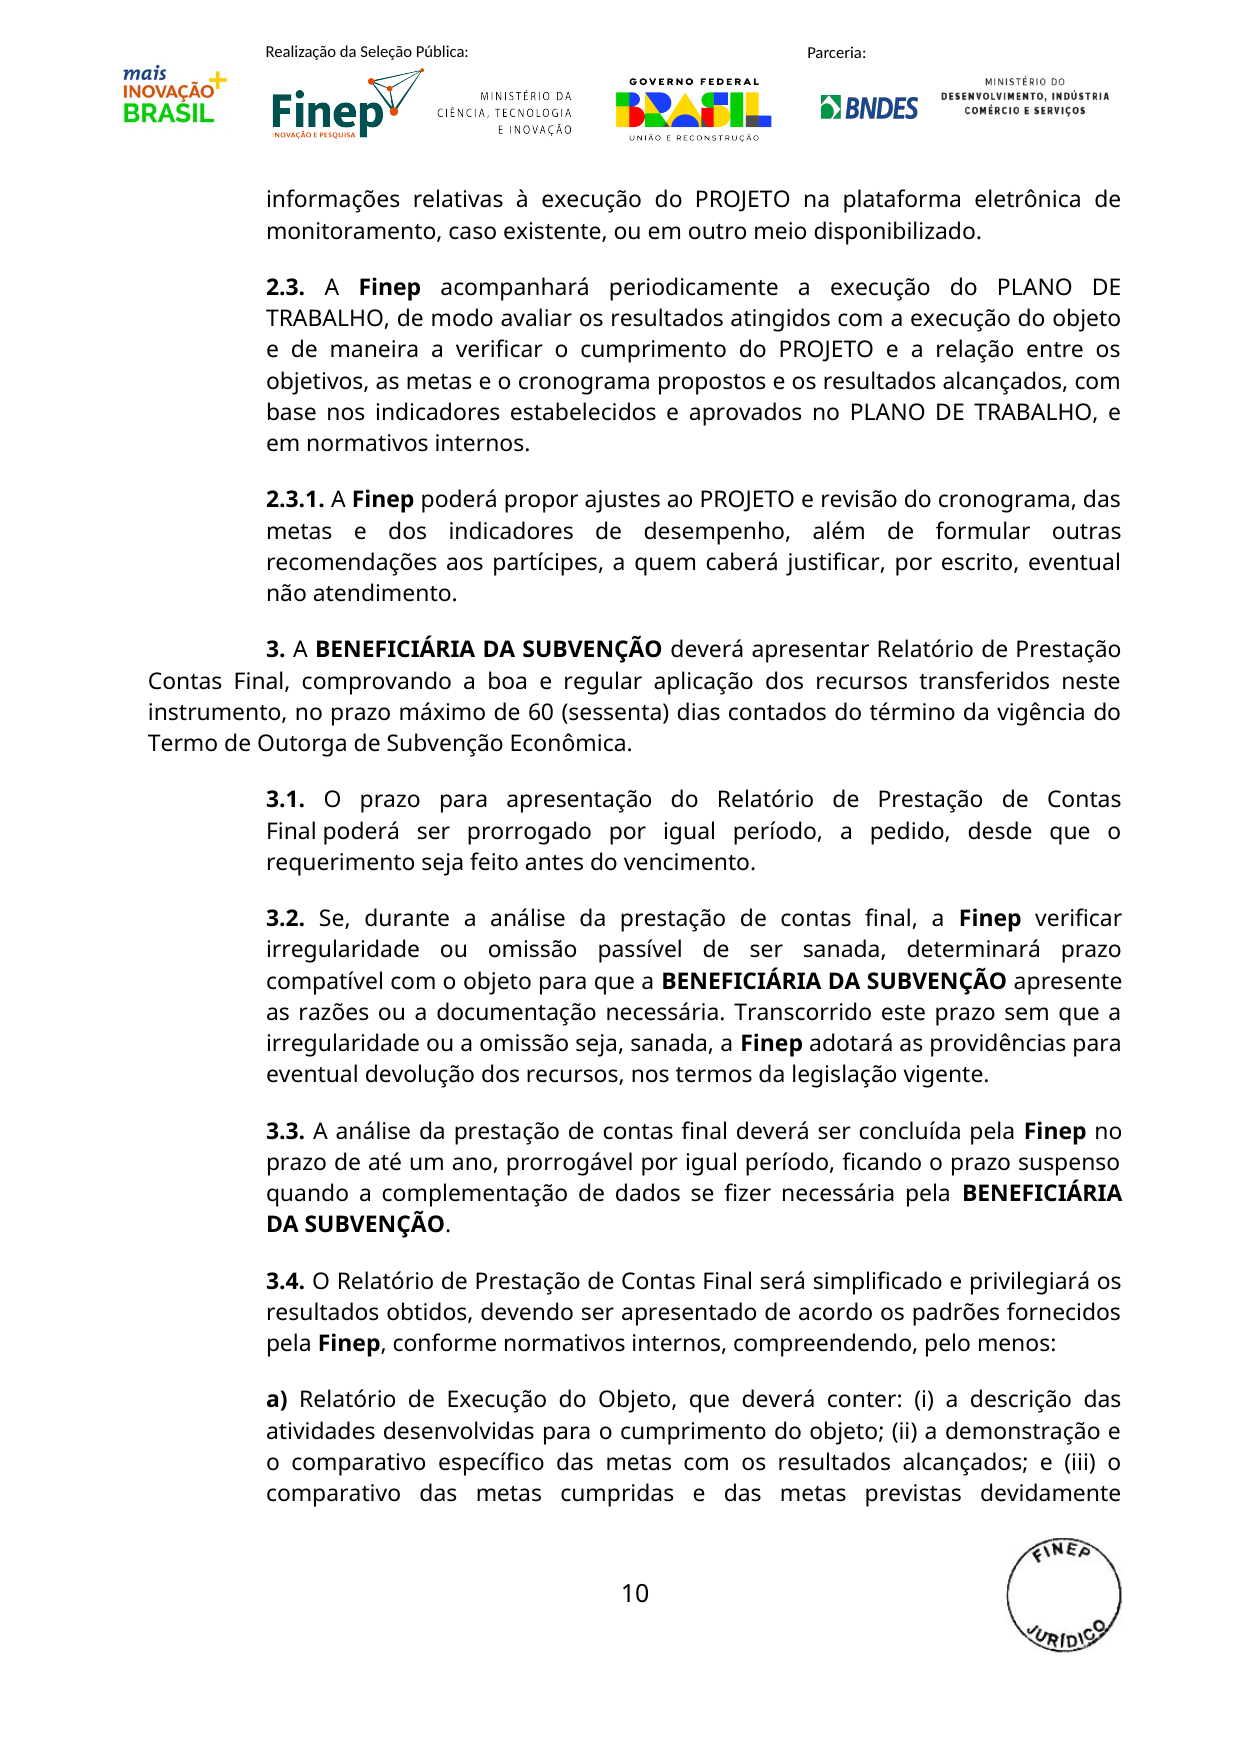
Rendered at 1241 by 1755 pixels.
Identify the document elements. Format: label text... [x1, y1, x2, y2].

text 2.3.1. A Finep poderá propor ajustes ao PROJETO e revisão do cronograma, das metas e dos indicadores de desempenho, além de formular outras recomendações aos partícipes, a quem caberá justificar, por escrito, eventual não atendimento. [266, 483, 1122, 608]
text informações relativas à execução do PROJETO na plataforma eletrônica de monitoramento, caso existente, ou em outro meio disponibilizado. [266, 183, 1122, 246]
text 3.4. O Relatório de Prestação de Contas Final será simplificado e privilegiará os resultados obtidos, devendo ser apresentado de acordo os padrões fornecidos pela Finep, conforme normativos internos, compreendendo, pelo menos: [266, 1265, 1122, 1358]
text 3.2. Se, durante a análise da prestação de contas final, a Finep verificar irregularidade ou omissão passível de ser sanada, determinará prazo compatível com o objeto para que a BENEFICIÁRIA DA SUBVENÇÃO apresente as razões ou a documentação necessária. Transcorrido este prazo sem que a irregularidade ou a omissão seja, sanada, a Finep adotará as providências para eventual devolução dos recursos, nos termos da legislação vigente. [266, 902, 1122, 1090]
text 3. A BENEFICIÁRIA DA SUBVENÇÃO deverá apresentar Relatório de Prestação Contas Final, comprovando a boa e regular aplicação dos recursos transferidos neste instrumento, no prazo máximo de 60 (sessenta) dias contados do término da vigência do Termo de Outorga de Subvenção Econômica. [148, 633, 1122, 758]
text 3.1. O prazo para apresentação do Relatório de Prestação de Contas Final poderá ser prorrogado por igual período, a pedido, desde que o requerimento seja feito antes do vencimento. [266, 783, 1122, 877]
text 3.3. A análise da prestação de contas final deverá ser concluída pela Finep no prazo de até um ano, prorrogável por igual período, ficando o prazo suspenso quando a complementação de dados se fizer necessária pela BENEFICIÁRIA DA SUBVENÇÃO. [266, 1115, 1122, 1240]
text a) Relatório de Execução do Objeto, que deverá conter: (i) a descrição das atividades desenvolvidas para o cumprimento do objeto; (ii) a demonstração e o comparativo específico das metas com os resultados alcançados; e (iii) o comparativo das metas cumpridas e das metas previstas devidamente [266, 1383, 1122, 1508]
text 2.3. A Finep acompanhará periodicamente a execução do PLANO DE TRABALHO, de modo avaliar os resultados atingidos com a execução do objeto e de maneira a verificar o cumprimento do PROJETO e a relação entre os objetivos, as metas e o cronograma propostos e os resultados alcançados, com base nos indicadores estabelecidos e aprovados no PLANO DE TRABALHO, e em normativos internos. [266, 271, 1122, 458]
